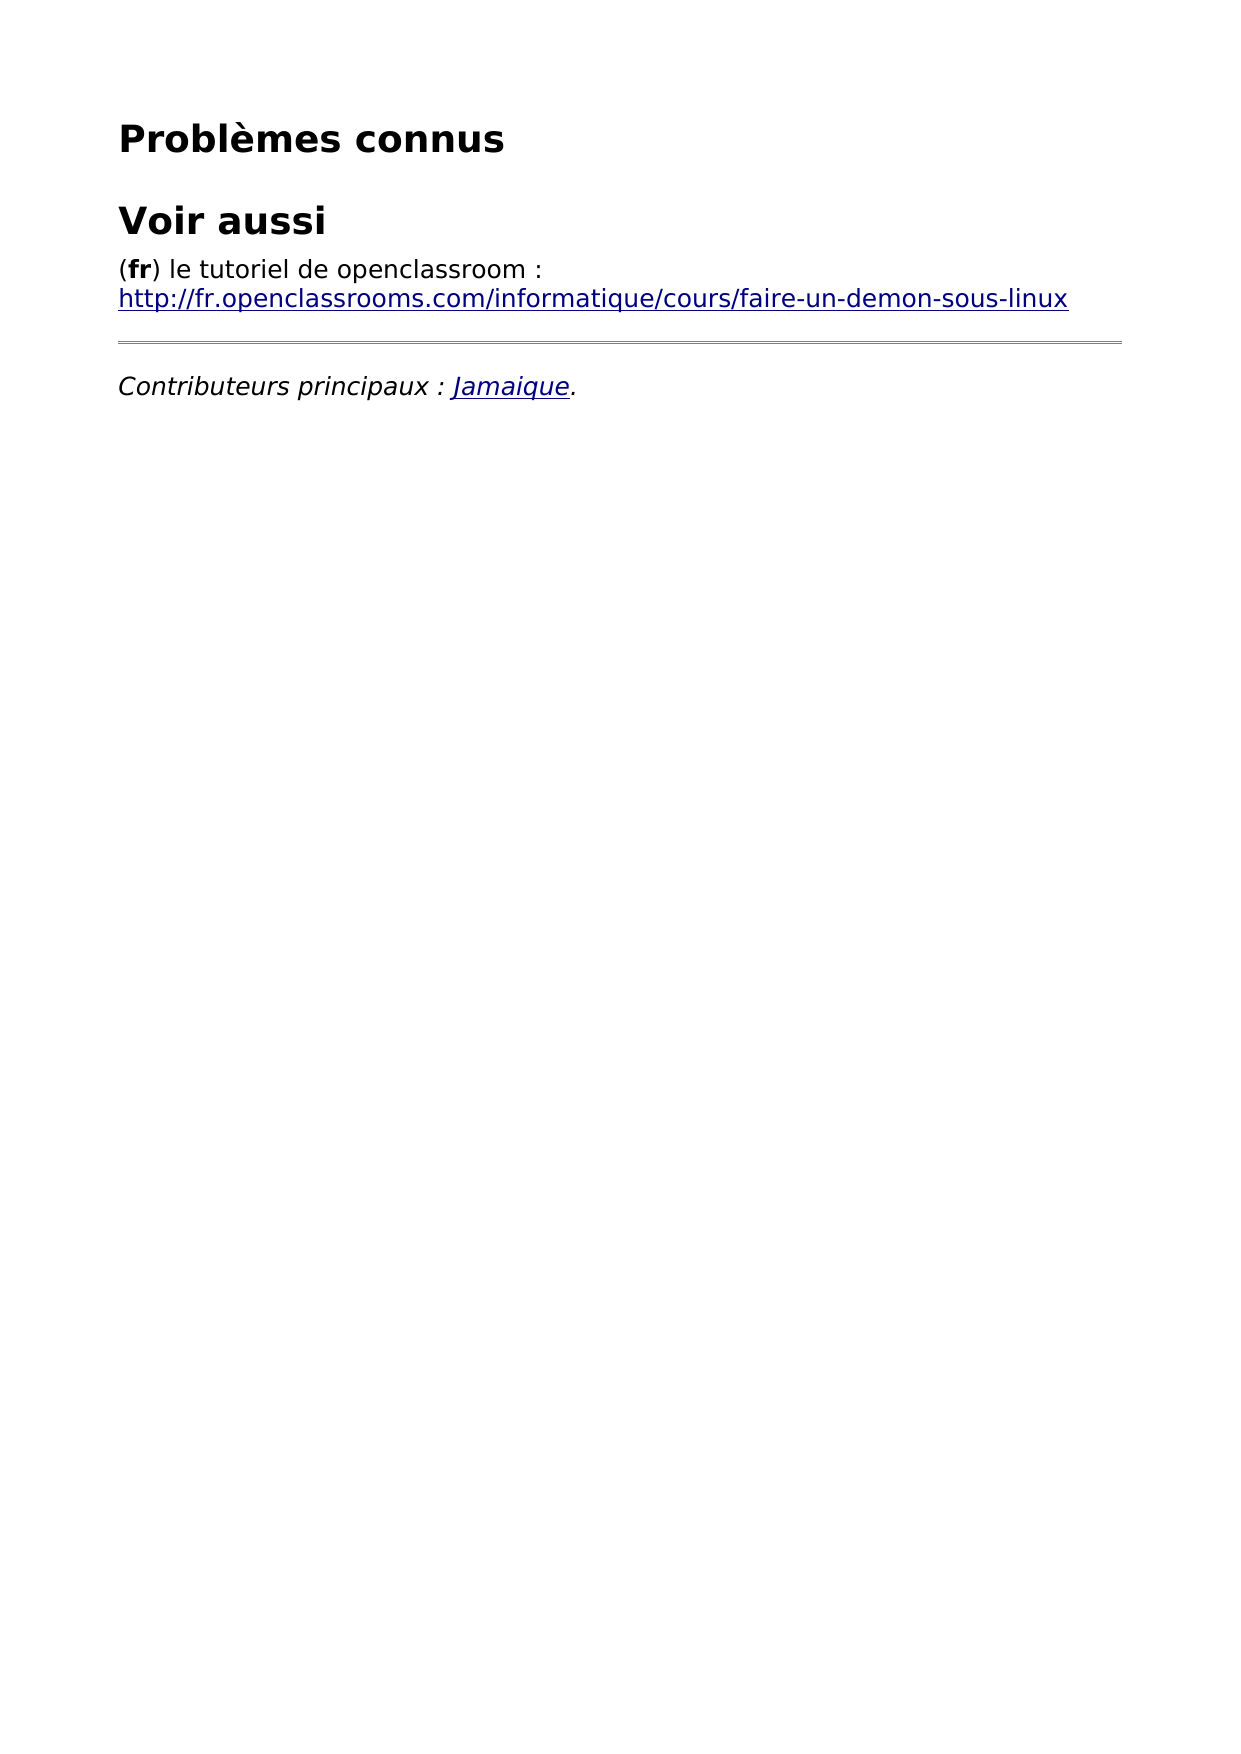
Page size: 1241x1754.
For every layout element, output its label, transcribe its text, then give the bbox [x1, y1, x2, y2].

text Contributeurs principaux : Jamaique. [118, 373, 1122, 402]
subtitle Voir aussi [118, 199, 1122, 243]
text (fr) le tutoriel de openclassroom : http://fr.openclassrooms.com/informatique/cours/faire-un-demon-sous-linux [118, 255, 1122, 314]
subtitle Problèmes connus [118, 118, 1122, 162]
